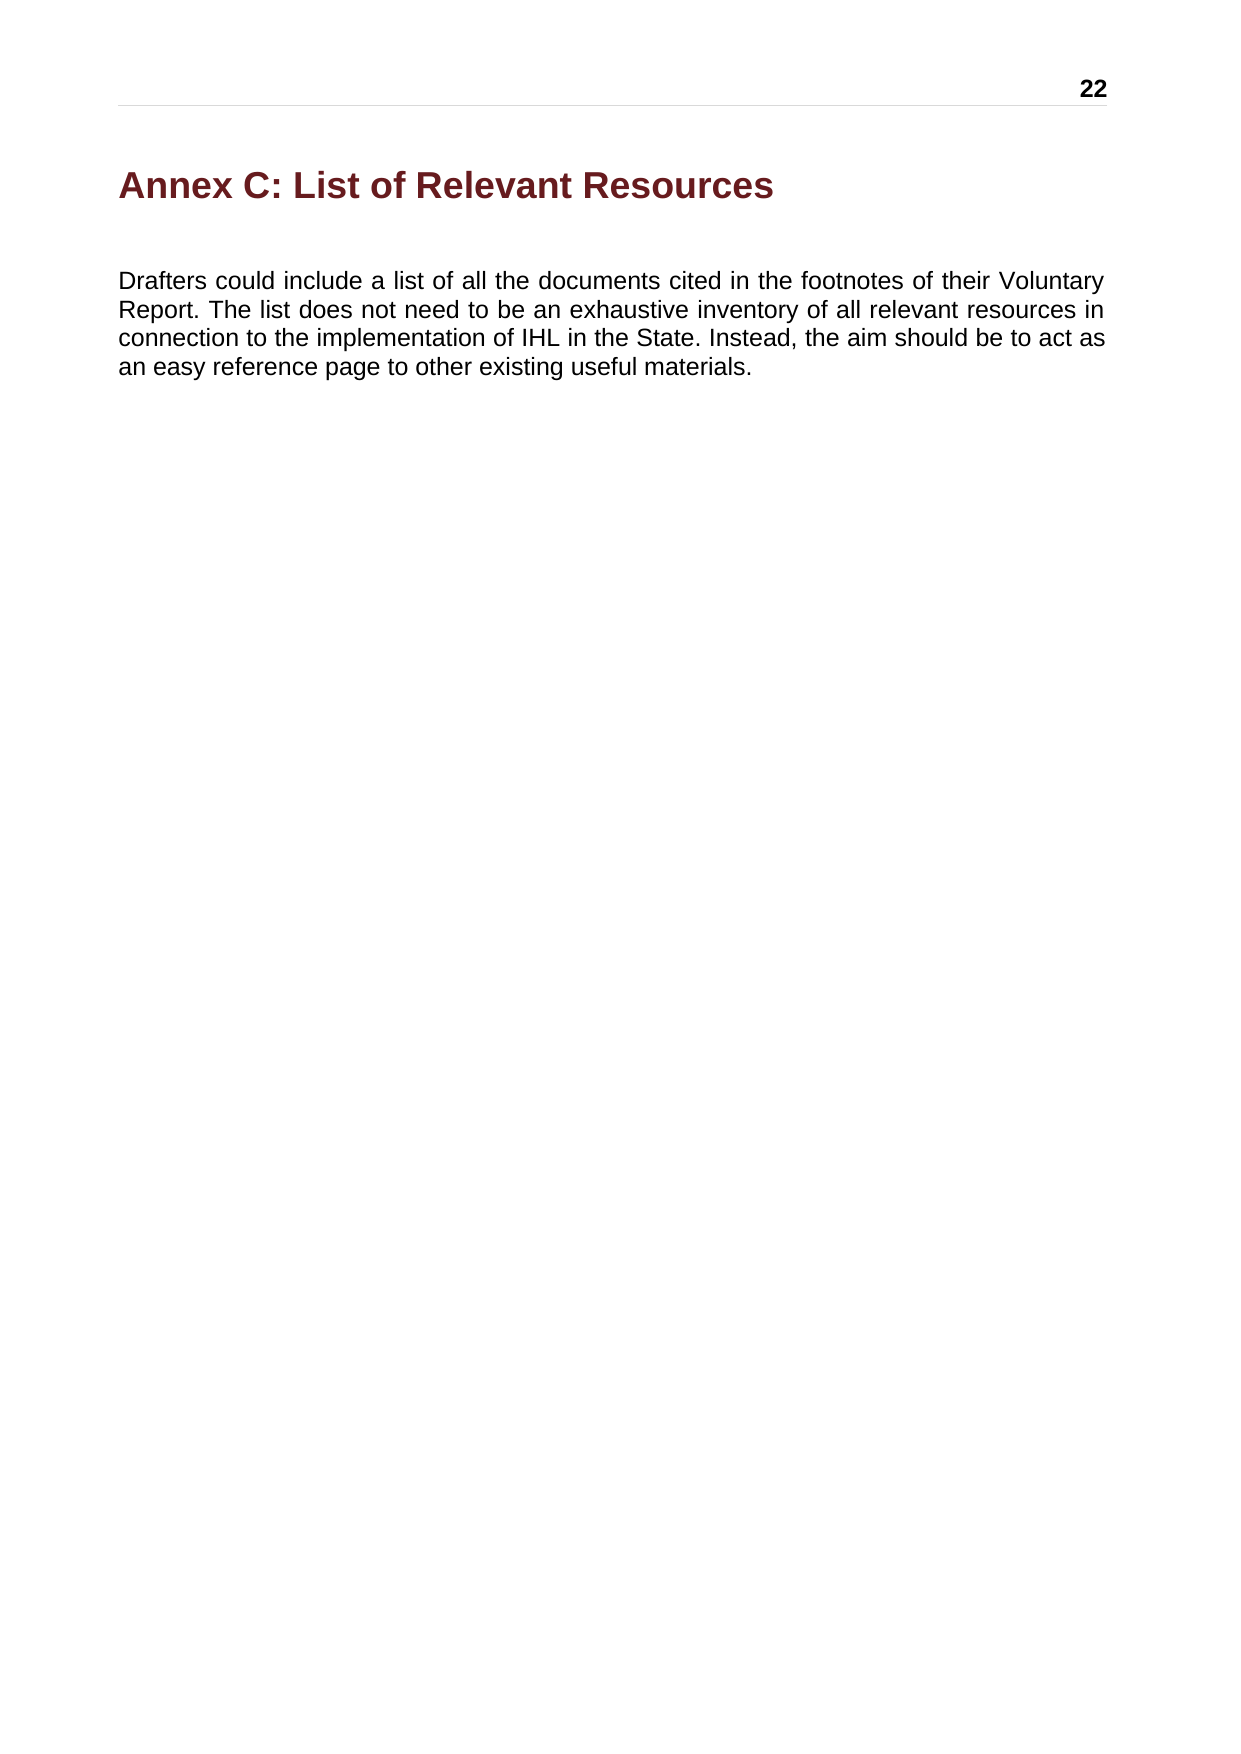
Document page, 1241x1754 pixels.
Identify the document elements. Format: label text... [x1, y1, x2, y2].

text Drafters could include a list of all the documents cited in the footnotes of their Voluntary Report. The list does not need to be an exhaustive inventory of all relevant resources in connection to the implementation of IHL in the State. Instead, the aim should be to act as an easy reference page to other existing useful materials. [118, 266, 1107, 381]
text Annex C: List of Relevant Resources [118, 163, 1107, 206]
